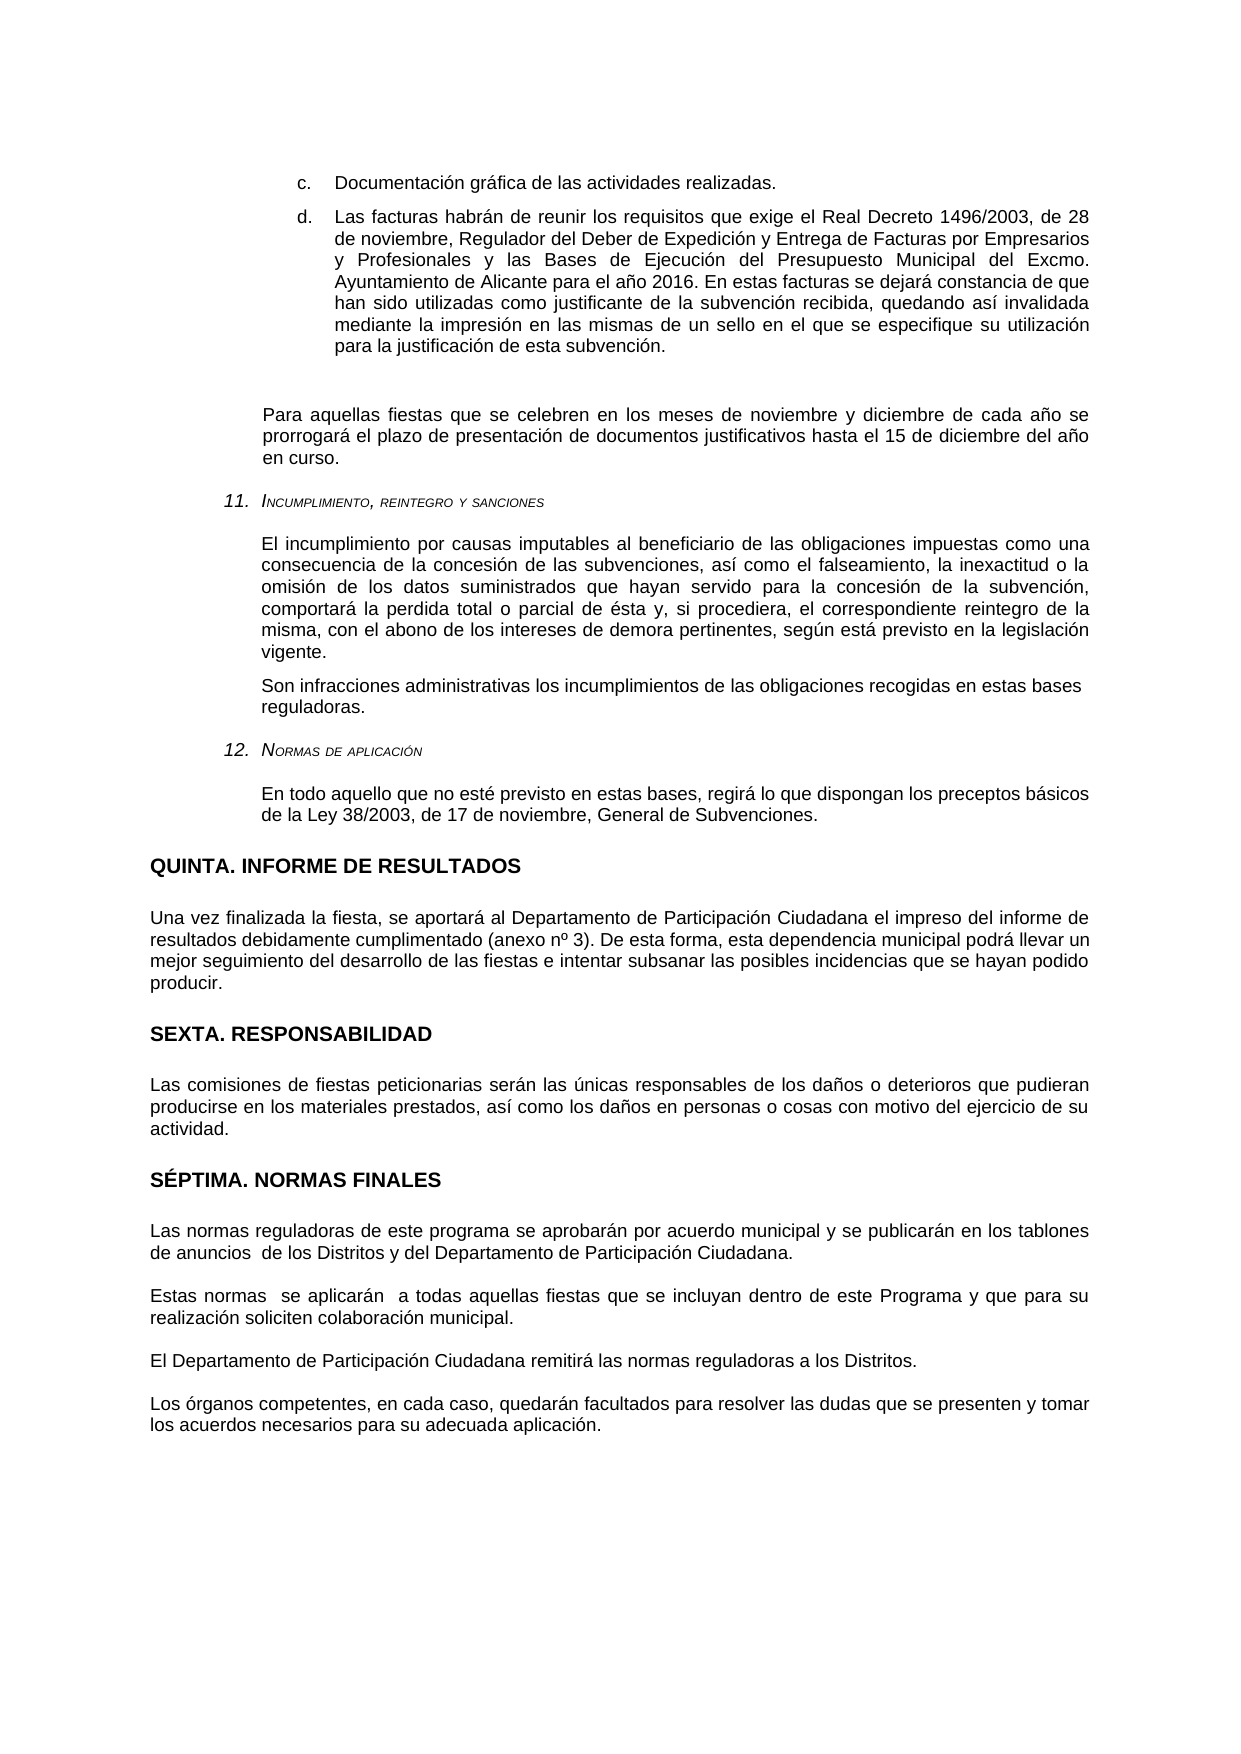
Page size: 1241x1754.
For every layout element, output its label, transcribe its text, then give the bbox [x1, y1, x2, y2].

text Las normas reguladoras de este programa se aprobarán por acuerdo municipal y se publicarán en los tablones de anuncios de los Distritos y del Departamento de Participación Ciudadana. [150, 1220, 1090, 1263]
text Para aquellas fiestas que se celebren en los meses de noviembre y diciembre de cada año se prorrogará el plazo de presentación de documentos justificativos hasta el 15 de diciembre del año en curso. [262, 403, 1090, 468]
subtitle SÉPTIMA. NORMAS FINALES [150, 1168, 1090, 1192]
list Incumplimiento, reintegro y sanciones [224, 489, 1090, 511]
text En todo aquello que no esté previsto en estas bases, regirá lo que dispongan los preceptos básicos de la Ley 38/2003, de 17 de noviembre, General de Subvenciones. [261, 782, 1090, 826]
list Las facturas habrán de reunir los requisitos que exige el Real Decreto 1496/2003, de 28 de noviembre, Regulador del Deber de Expedición y Entrega de Facturas por Empresarios y Profesionales y las Bases de Ejecución del Presupuesto Municipal del Excmo. Ayuntamiento de Alicante para el año 2016. En estas facturas se dejará constancia de que han sido utilizadas como justificante de la subvención recibida, quedando así invalidada mediante la impresión en las mismas de un sello en el que se especifique su utilización para la justificación de esta subvención. [297, 206, 1090, 357]
list Normas de aplicación [224, 739, 1090, 761]
subtitle SEXTA. RESPONSABILIDAD [150, 1022, 1090, 1046]
text Los órganos competentes, en cada caso, quedarán facultados para resolver las dudas que se presenten y tomar los acuerdos necesarios para su adecuada aplicación. [150, 1393, 1090, 1436]
text Estas normas se aplicarán a todas aquellas fiestas que se incluyan dentro de este Programa y que para su realización soliciten colaboración municipal. [150, 1285, 1090, 1328]
text Las comisiones de fiestas peticionarias serán las únicas responsables de los daños o deterioros que pudieran producirse en los materiales prestados, así como los daños en personas o cosas con motivo del ejercicio de su actividad. [150, 1074, 1090, 1139]
text El Departamento de Participación Ciudadana remitirá las normas reguladoras a los Distritos. [150, 1349, 1090, 1371]
text Una vez finalizada la fiesta, se aportará al Departamento de Participación Ciudadana el impreso del informe de resultados debidamente cumplimentado (anexo nº 3). De esta forma, esta dependencia municipal podrá llevar un mejor seguimiento del desarrollo de las fiestas e intentar subsanar las posibles incidencias que se hayan podido producir. [150, 907, 1090, 993]
text El incumplimiento por causas imputables al beneficiario de las obligaciones impuestas como una consecuencia de la concesión de las subvenciones, así como el falseamiento, la inexactitud o la omisión de los datos suministrados que hayan servido para la concesión de la subvención, comportará la perdida total o parcial de ésta y, si procediera, el correspondiente reintegro de la misma, con el abono de los intereses de demora pertinentes, según está previsto en la legislación vigente. [261, 533, 1090, 662]
subtitle QUINTA. INFORME DE RESULTADOS [150, 854, 1090, 878]
list Documentación gráfica de las actividades realizadas. [297, 172, 1090, 193]
text Son infracciones administrativas los incumplimientos de las obligaciones recogidas en estas bases reguladoras. [261, 674, 1090, 718]
